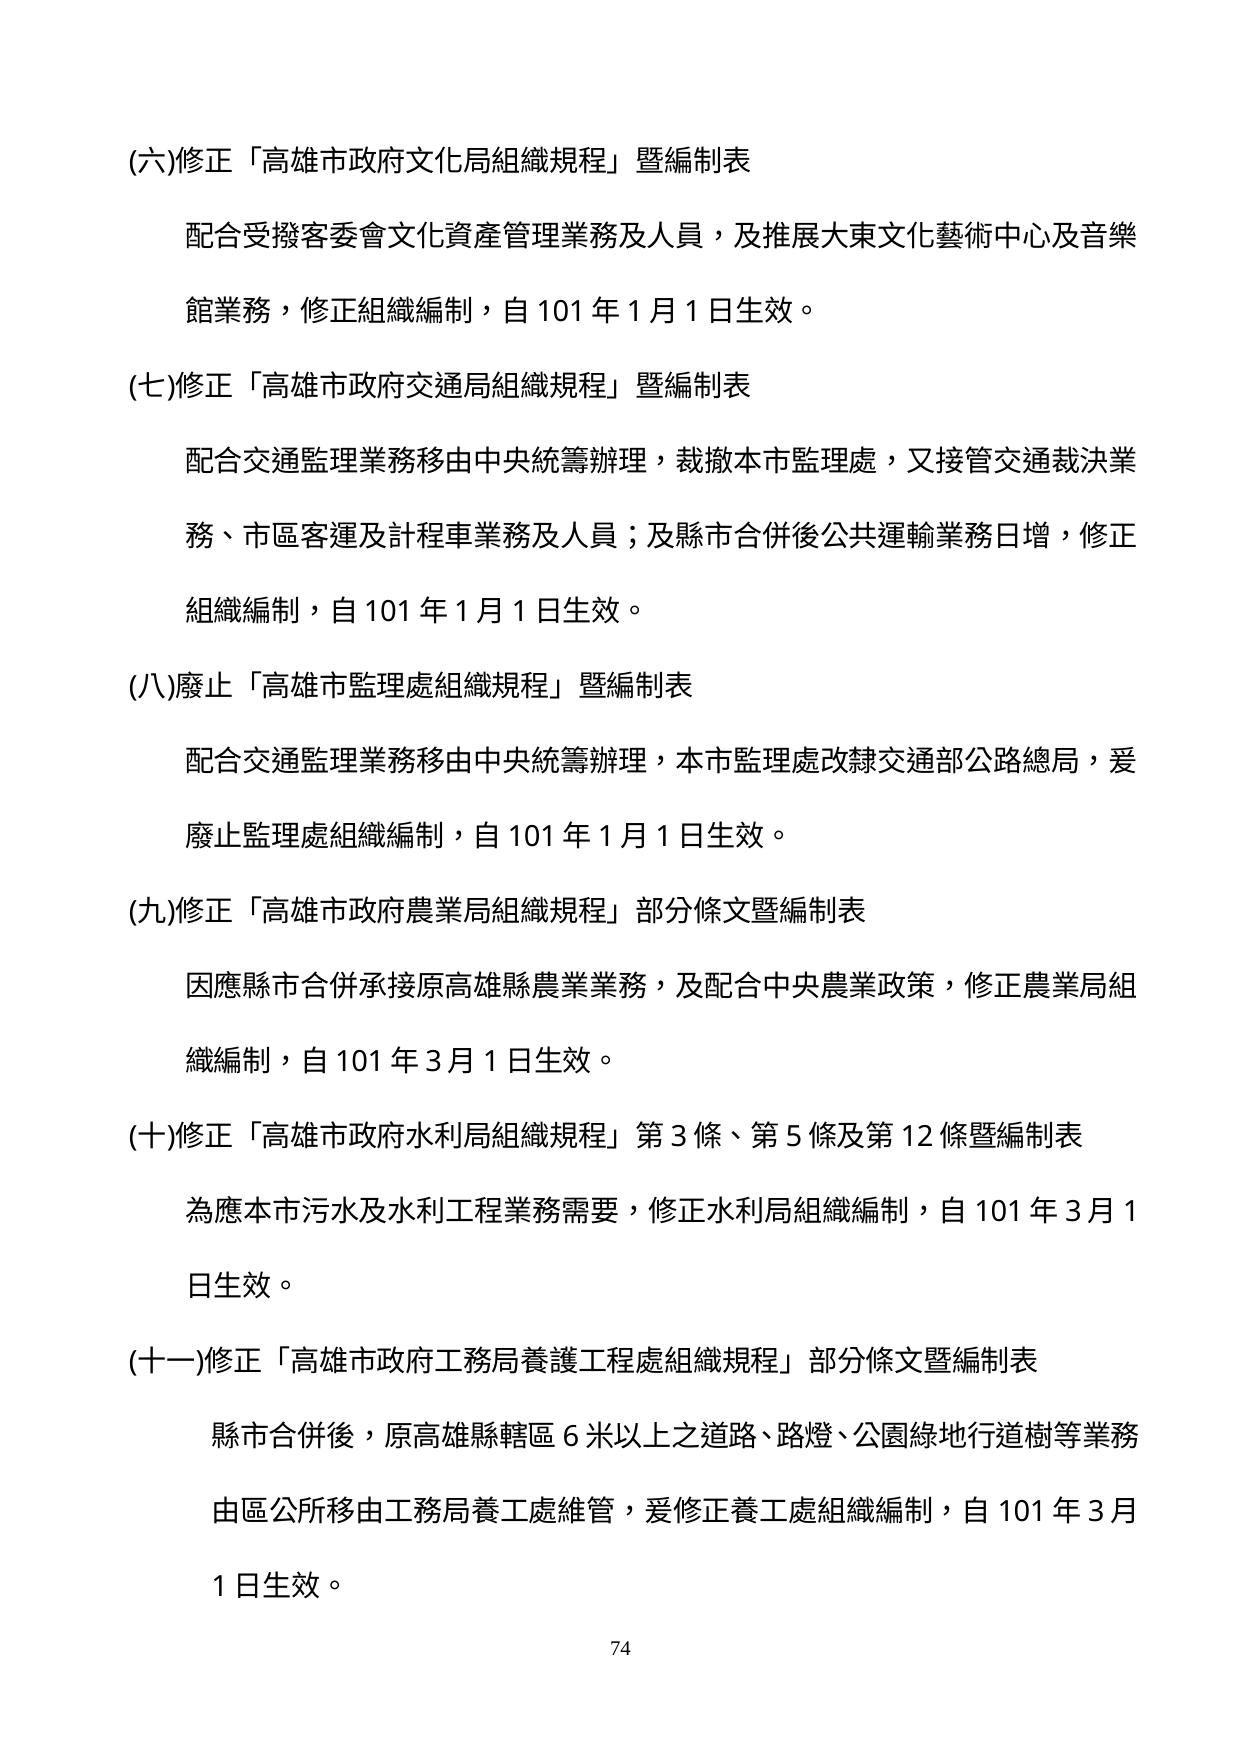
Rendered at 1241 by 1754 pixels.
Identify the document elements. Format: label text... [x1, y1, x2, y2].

text 配合交通監理業務移由中央統籌辦理，本市監理處改隸交通部公路總局，爰廢止監理處組織編制，自101年1月1日生效。 [185, 721, 1140, 871]
text (七)修正「高雄市政府交通局組織規程」暨編制表 [100, 346, 1140, 421]
text 縣市合併後，原高雄縣轄區6米以上之道路、路燈、公園綠地行道樹等業務由區公所移由工務局養工處維管，爰修正養工處組織編制，自101年3月1日生效。 [211, 1396, 1140, 1621]
text (九)修正「高雄市政府農業局組織規程」部分條文暨編制表 [100, 871, 1140, 946]
text 為應本市污水及水利工程業務需要，修正水利局組織編制，自101年3月1日生效。 [185, 1171, 1140, 1321]
text (八)廢止「高雄市監理處組織規程」暨編制表 [100, 646, 1140, 721]
text (六)修正「高雄市政府文化局組織規程」暨編制表 [100, 121, 1140, 196]
text 因應縣市合併承接原高雄縣農業業務，及配合中央農業政策，修正農業局組織編制，自101年3月1日生效。 [185, 946, 1140, 1096]
text (十一)修正「高雄市政府工務局養護工程處組織規程」部分條文暨編制表 [100, 1321, 1140, 1396]
text 配合受撥客委會文化資產管理業務及人員，及推展大東文化藝術中心及音樂館業務，修正組織編制，自101年1月1日生效。 [185, 196, 1140, 346]
text 配合交通監理業務移由中央統籌辦理，裁撤本市監理處，又接管交通裁決業務、市區客運及計程車業務及人員；及縣市合併後公共運輸業務日增，修正組織編制，自101年1月1日生效。 [185, 421, 1140, 646]
text (十)修正「高雄市政府水利局組織規程」第3條、第5條及第12條暨編制表 [100, 1096, 1140, 1171]
